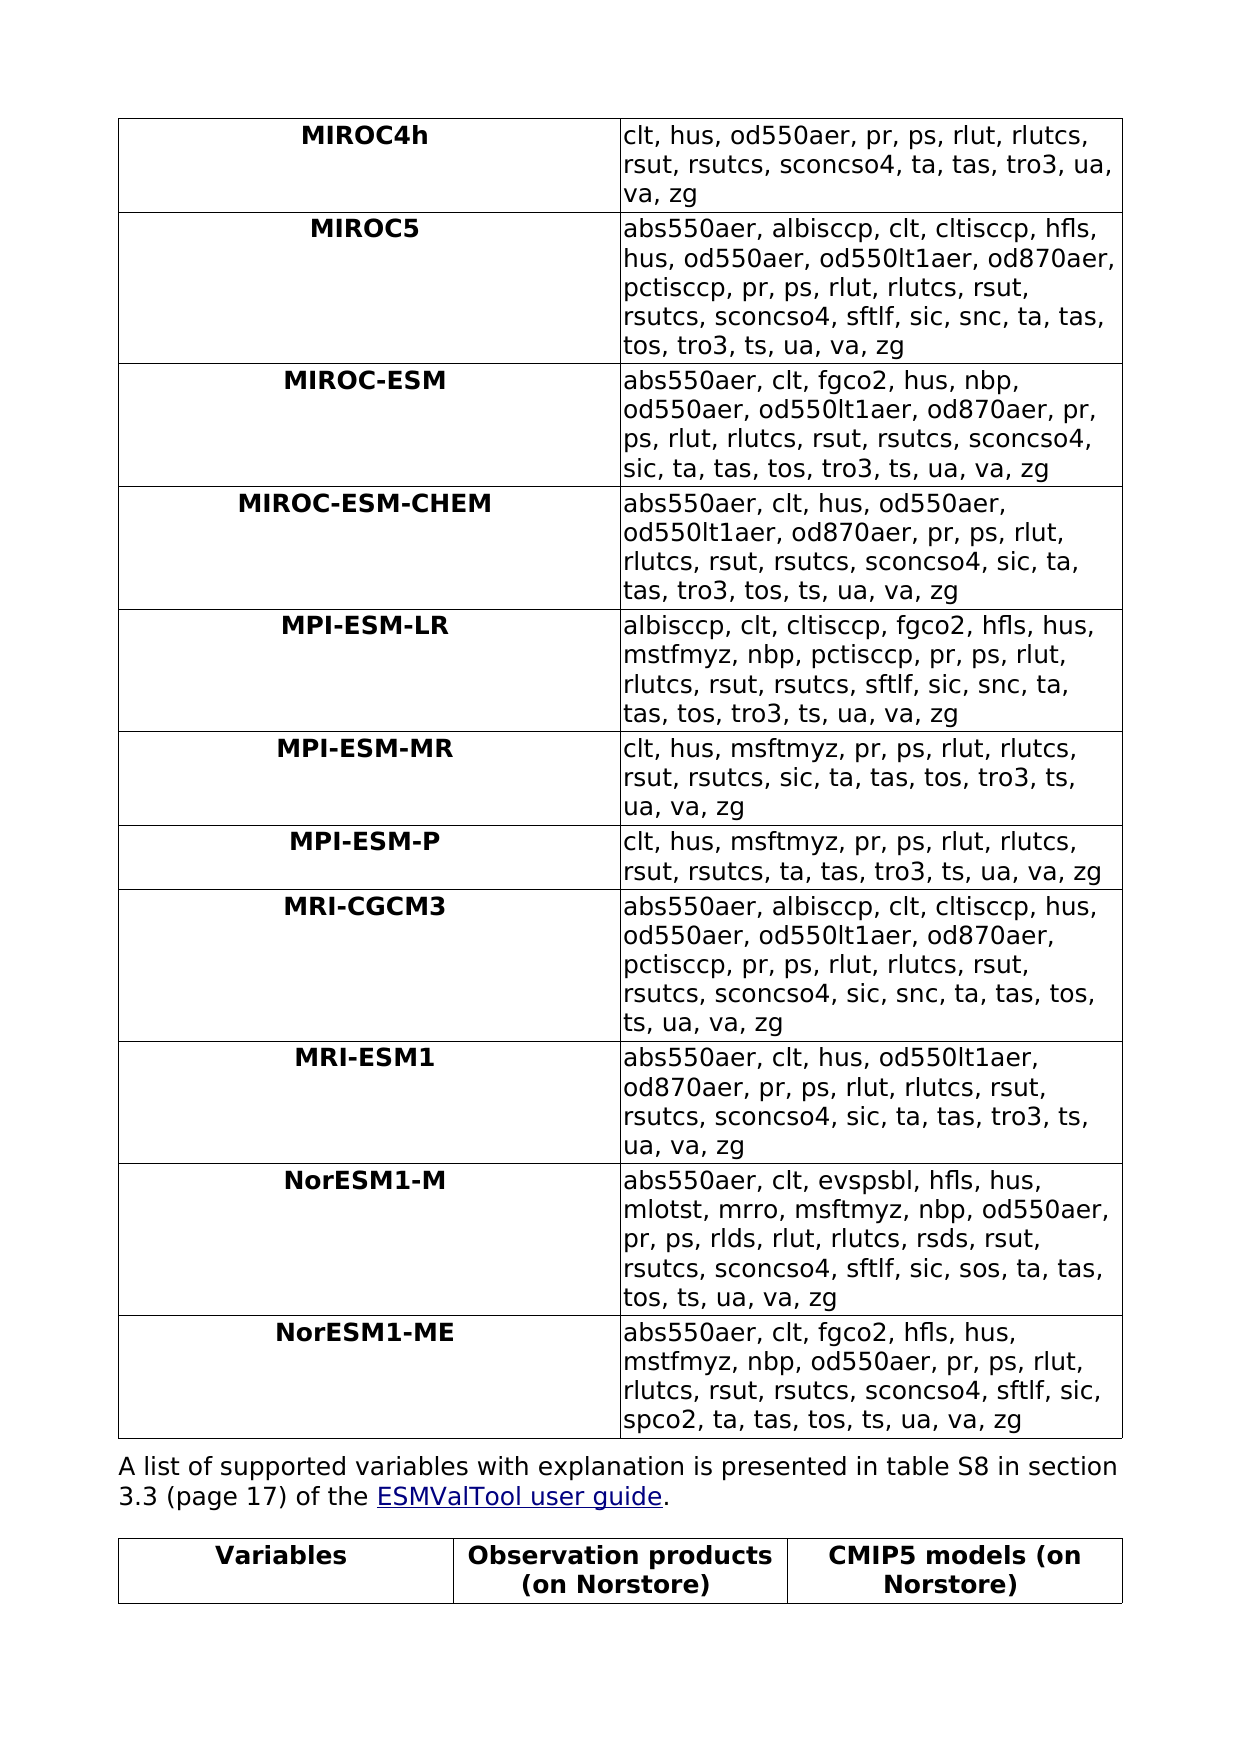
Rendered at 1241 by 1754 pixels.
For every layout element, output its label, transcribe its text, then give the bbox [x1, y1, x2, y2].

table_cell clt, hus, msftmyz, pr, ps, rlut, rlutcs, rsut, rsutcs, ta, tas, tro3, ts, ua, va, zg [621, 826, 1122, 889]
table_header Variables [119, 1539, 453, 1602]
table_cell MPI-ESM-P [119, 826, 620, 889]
table_cell abs550aer, clt, evspsbl, hfls, hus, mlotst, mrro, msftmyz, nbp, od550aer, pr, ps, rlds, rlut, rlutcs, rsds, rsut, rsutcs, sconcso4, sftlf, sic, sos, ta, tas, tos, ts, ua, va, zg [621, 1164, 1122, 1315]
table_cell NorESM1-ME [119, 1316, 620, 1438]
table_header Observation products (on Norstore) [454, 1539, 787, 1602]
table_cell albisccp, clt, cltisccp, fgco2, hfls, hus, mstfmyz, nbp, pctisccp, pr, ps, rlut, rlutcs, rsut, rsutcs, sftlf, sic, snc, ta, tas, tos, tro3, ts, ua, va, zg [621, 610, 1122, 731]
table_cell MPI-ESM-MR [119, 732, 620, 824]
table_cell abs550aer, clt, fgco2, hus, nbp, od550aer, od550lt1aer, od870aer, pr, ps, rlut, rlutcs, rsut, rsutcs, sconcso4, sic, ta, tas, tos, tro3, ts, ua, va, zg [621, 364, 1122, 486]
table_cell MIROC-ESM [119, 364, 620, 486]
text A list of supported variables with explanation is presented in table S8 in section 3.3 (page 17) of the ESMValTool user guide. [118, 1452, 1122, 1511]
table_cell abs550aer, albisccp, clt, cltisccp, hus, od550aer, od550lt1aer, od870aer, pctisccp, pr, ps, rlut, rlutcs, rsut, rsutcs, sconcso4, sic, snc, ta, tas, tos, ts, ua, va, zg [621, 890, 1122, 1041]
table_cell abs550aer, clt, hus, od550lt1aer, od870aer, pr, ps, rlut, rlutcs, rsut, rsutcs, sconcso4, sic, ta, tas, tro3, ts, ua, va, zg [621, 1042, 1122, 1163]
table_cell MRI-CGCM3 [119, 890, 620, 1041]
table_cell abs550aer, clt, hus, od550aer, od550lt1aer, od870aer, pr, ps, rlut, rlutcs, rsut, rsutcs, sconcso4, sic, ta, tas, tro3, tos, ts, ua, va, zg [621, 487, 1122, 608]
table_cell clt, hus, od550aer, pr, ps, rlut, rlutcs, rsut, rsutcs, sconcso4, ta, tas, tro3, ua, va, zg [621, 119, 1122, 212]
table_cell MPI-ESM-LR [119, 610, 620, 731]
table_cell MIROC4h [119, 119, 620, 212]
table_cell MRI-ESM1 [119, 1042, 620, 1163]
table_cell MIROC-ESM-CHEM [119, 487, 620, 608]
table_cell abs550aer, clt, fgco2, hfls, hus, mstfmyz, nbp, od550aer, pr, ps, rlut, rlutcs, rsut, rsutcs, sconcso4, sftlf, sic, spco2, ta, tas, tos, ts, ua, va, zg [621, 1316, 1122, 1438]
table_cell MIROC5 [119, 213, 620, 363]
table_cell abs550aer, albisccp, clt, cltisccp, hfls, hus, od550aer, od550lt1aer, od870aer, pctisccp, pr, ps, rlut, rlutcs, rsut, rsutcs, sconcso4, sftlf, sic, snc, ta, tas, tos, tro3, ts, ua, va, zg [621, 213, 1122, 363]
table_cell clt, hus, msftmyz, pr, ps, rlut, rlutcs, rsut, rsutcs, sic, ta, tas, tos, tro3, ts, ua, va, zg [621, 732, 1122, 824]
table_header CMIP5 models (on Norstore) [788, 1539, 1122, 1602]
table_cell NorESM1-M [119, 1164, 620, 1315]
